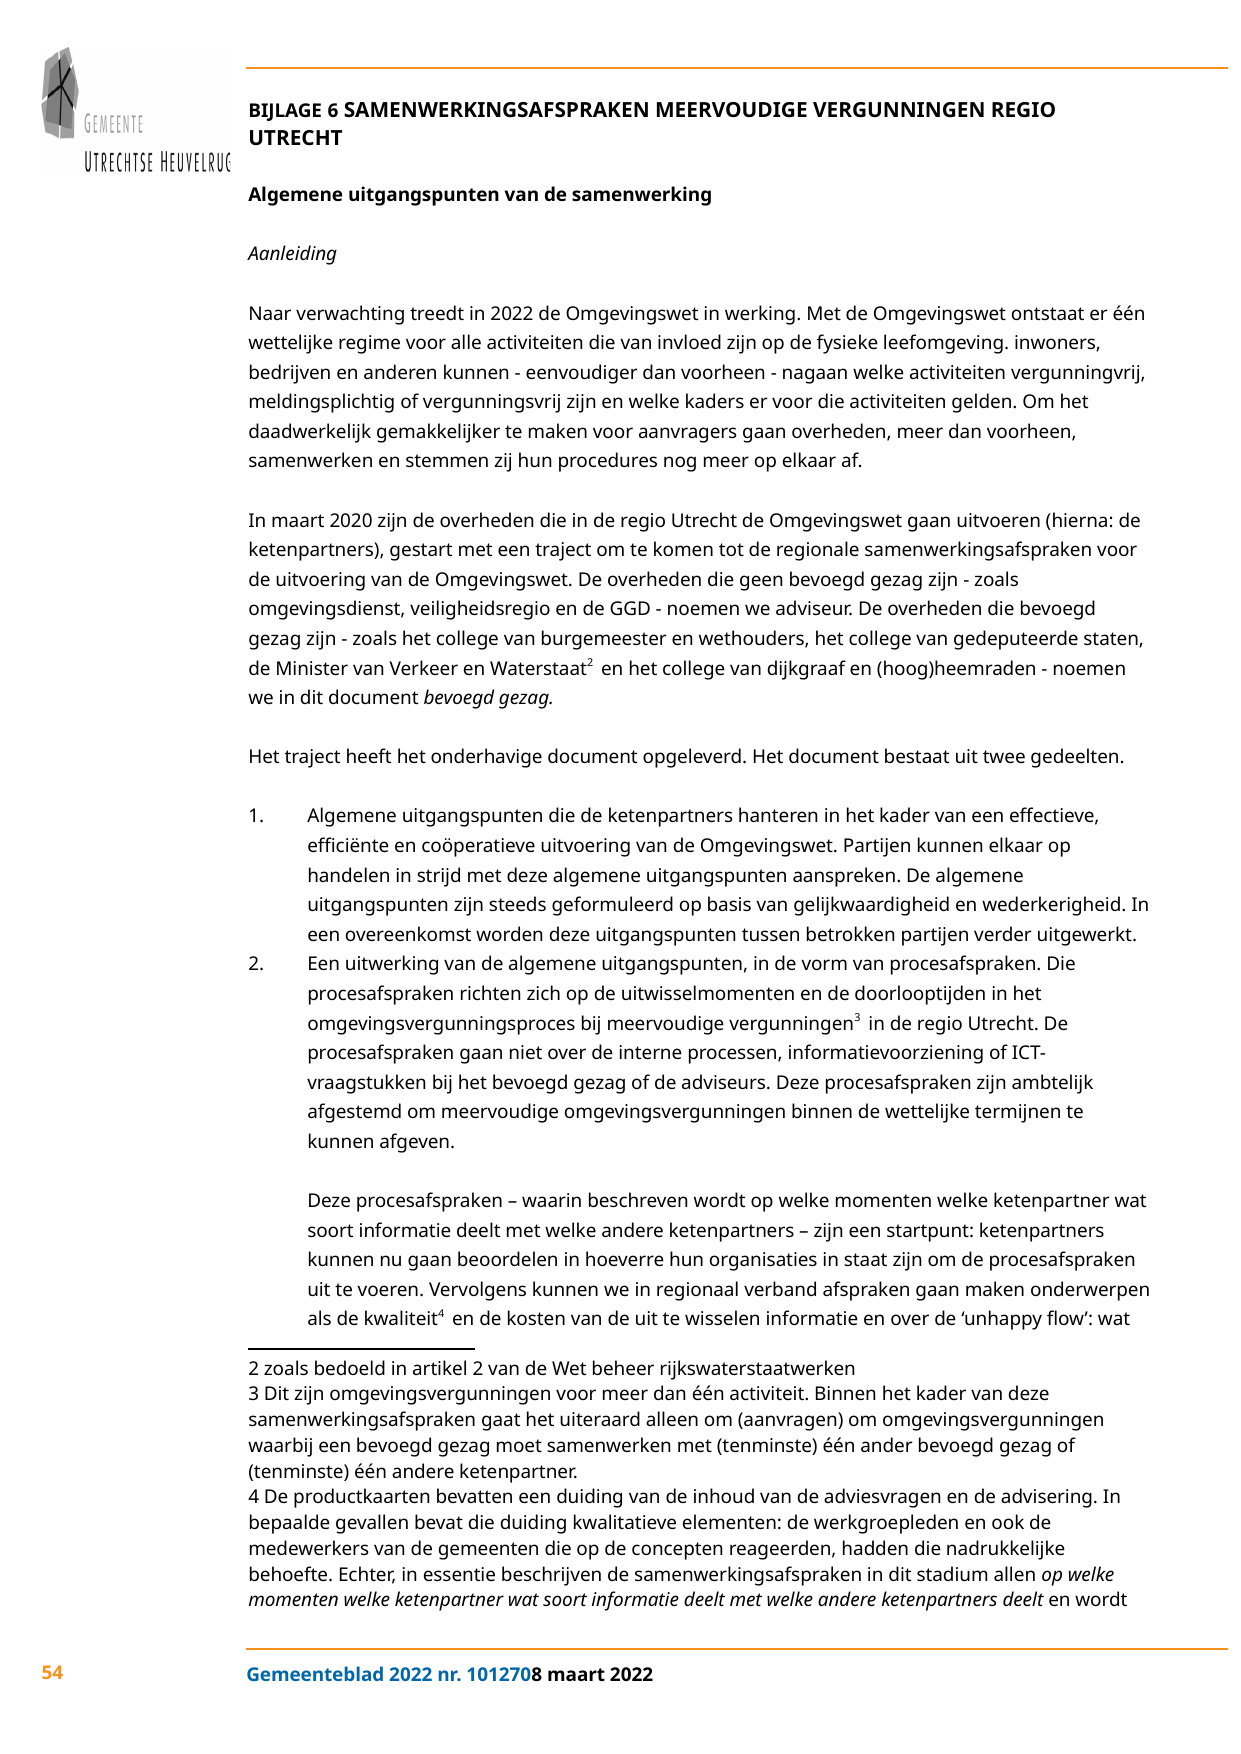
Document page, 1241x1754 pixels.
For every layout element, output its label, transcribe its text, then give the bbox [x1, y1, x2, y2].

text zoals bedoeld in artikel 2 van de Wet beheer rijkswaterstaatwerken [248, 1355, 1152, 1381]
list De productkaarten bevatten een duiding van de inhoud van de adviesvragen en de advisering. In bepaalde gevallen bevat die duiding kwalitatieve elementen: de werkgroepleden en ook de medewerkers van de gemeenten die op de concepten reageerden, hadden die nadrukkelijke behoefte. Echter, in essentie beschrijven de samenwerkingsafspraken in dit stadium allen op welke momenten welke ketenpartner wat soort informatie deelt met welke andere ketenpartners deelt en wordt [248, 1483, 1152, 1612]
picture [41, 47, 231, 172]
text Het traject heeft het onderhavige document opgeleverd. Het document bestaat uit twee gedeelten. [248, 743, 1152, 769]
list Een uitwerking van de algemene uitgangspunten, in de vorm van procesafspraken. Die procesafspraken richten zich op de uitwisselmomenten en de doorlooptijden in het omgevingsvergunningsproces bij meervoudige vergunningen in de regio Utrecht. De procesafspraken gaan niet over de interne processen, informatievoorziening of ICT-vraagstukken bij het bevoegd gezag of de adviseurs. Deze procesafspraken zijn ambtelijk afgestemd om meervoudige omgevingsvergunningen binnen de wettelijke termijnen te kunnen afgeven. [248, 951, 1152, 1154]
text Algemene uitgangspunten van de samenwerking [248, 181, 1152, 207]
text In maart 2020 zijn de overheden die in de regio Utrecht de Omgevingswet gaan uitvoeren (hierna: de ketenpartners), gestart met een traject om te komen tot de regionale samenwerkingsafspraken voor de uitvoering van de Omgevingswet. De overheden die geen bevoegd gezag zijn - zoals omgevingsdienst, veiligheidsregio en de GGD - noemen we adviseur. De overheden die bevoegd gezag zijn - zoals het college van burgemeester en wethouders, het college van gedeputeerde staten, de Minister van Verkeer en Waterstaat en het college van dijkgraaf en (hoog)heemraden - noemen we in dit document bevoegd gezag. [248, 507, 1152, 710]
list Deze procesafspraken – waarin beschreven wordt op welke momenten welke ketenpartner wat soort informatie deelt met welke andere ketenpartners – zijn een startpunt: ketenpartners kunnen nu gaan beoordelen in hoeverre hun organisaties in staat zijn om de procesafspraken uit te voeren. Vervolgens kunnen we in regionaal verband afspraken gaan maken onderwerpen als de kwaliteit en de kosten van de uit te wisselen informatie en over de ‘unhappy flow’: wat [248, 1187, 1152, 1331]
text BIJLAGE 6 SAMENWERKINGSAFSPRAKEN MEERVOUDIGE VERGUNNINGEN REGIO UTRECHT [248, 95, 1152, 152]
list Dit zijn omgevingsvergunningen voor meer dan één activiteit. Binnen het kader van deze samenwerkingsafspraken gaat het uiteraard alleen om (aanvragen) om omgevingsvergunningen waarbij een bevoegd gezag moet samenwerken met (tenminste) één ander bevoegd gezag of (tenminste) één andere ketenpartner. [248, 1381, 1152, 1483]
list Algemene uitgangspunten die de ketenpartners hanteren in het kader van een effectieve, efficiënte en coöperatieve uitvoering van de Omgevingswet. Partijen kunnen elkaar op handelen in strijd met deze algemene uitgangspunten aanspreken. De algemene uitgangspunten zijn steeds geformuleerd op basis van gelijkwaardigheid en wederkerigheid. In een overeenkomst worden deze uitgangspunten tussen betrokken partijen verder uitgewerkt. [248, 803, 1152, 947]
text Naar verwachting treedt in 2022 de Omgevingswet in werking. Met de Omgevingswet ontstaat er één wettelijke regime voor alle activiteiten die van invloed zijn op de fysieke leefomgeving. inwoners, bedrijven en anderen kunnen - eenvoudiger dan voorheen - nagaan welke activiteiten vergunningvrij, meldingsplichtig of vergunningsvrij zijn en welke kaders er voor die activiteiten gelden. Om het daadwerkelijk gemakkelijker te maken voor aanvragers gaan overheden, meer dan voorheen, samenwerken en stemmen zij hun procedures nog meer op elkaar af. [248, 300, 1152, 473]
text Aanleiding [248, 241, 1152, 266]
